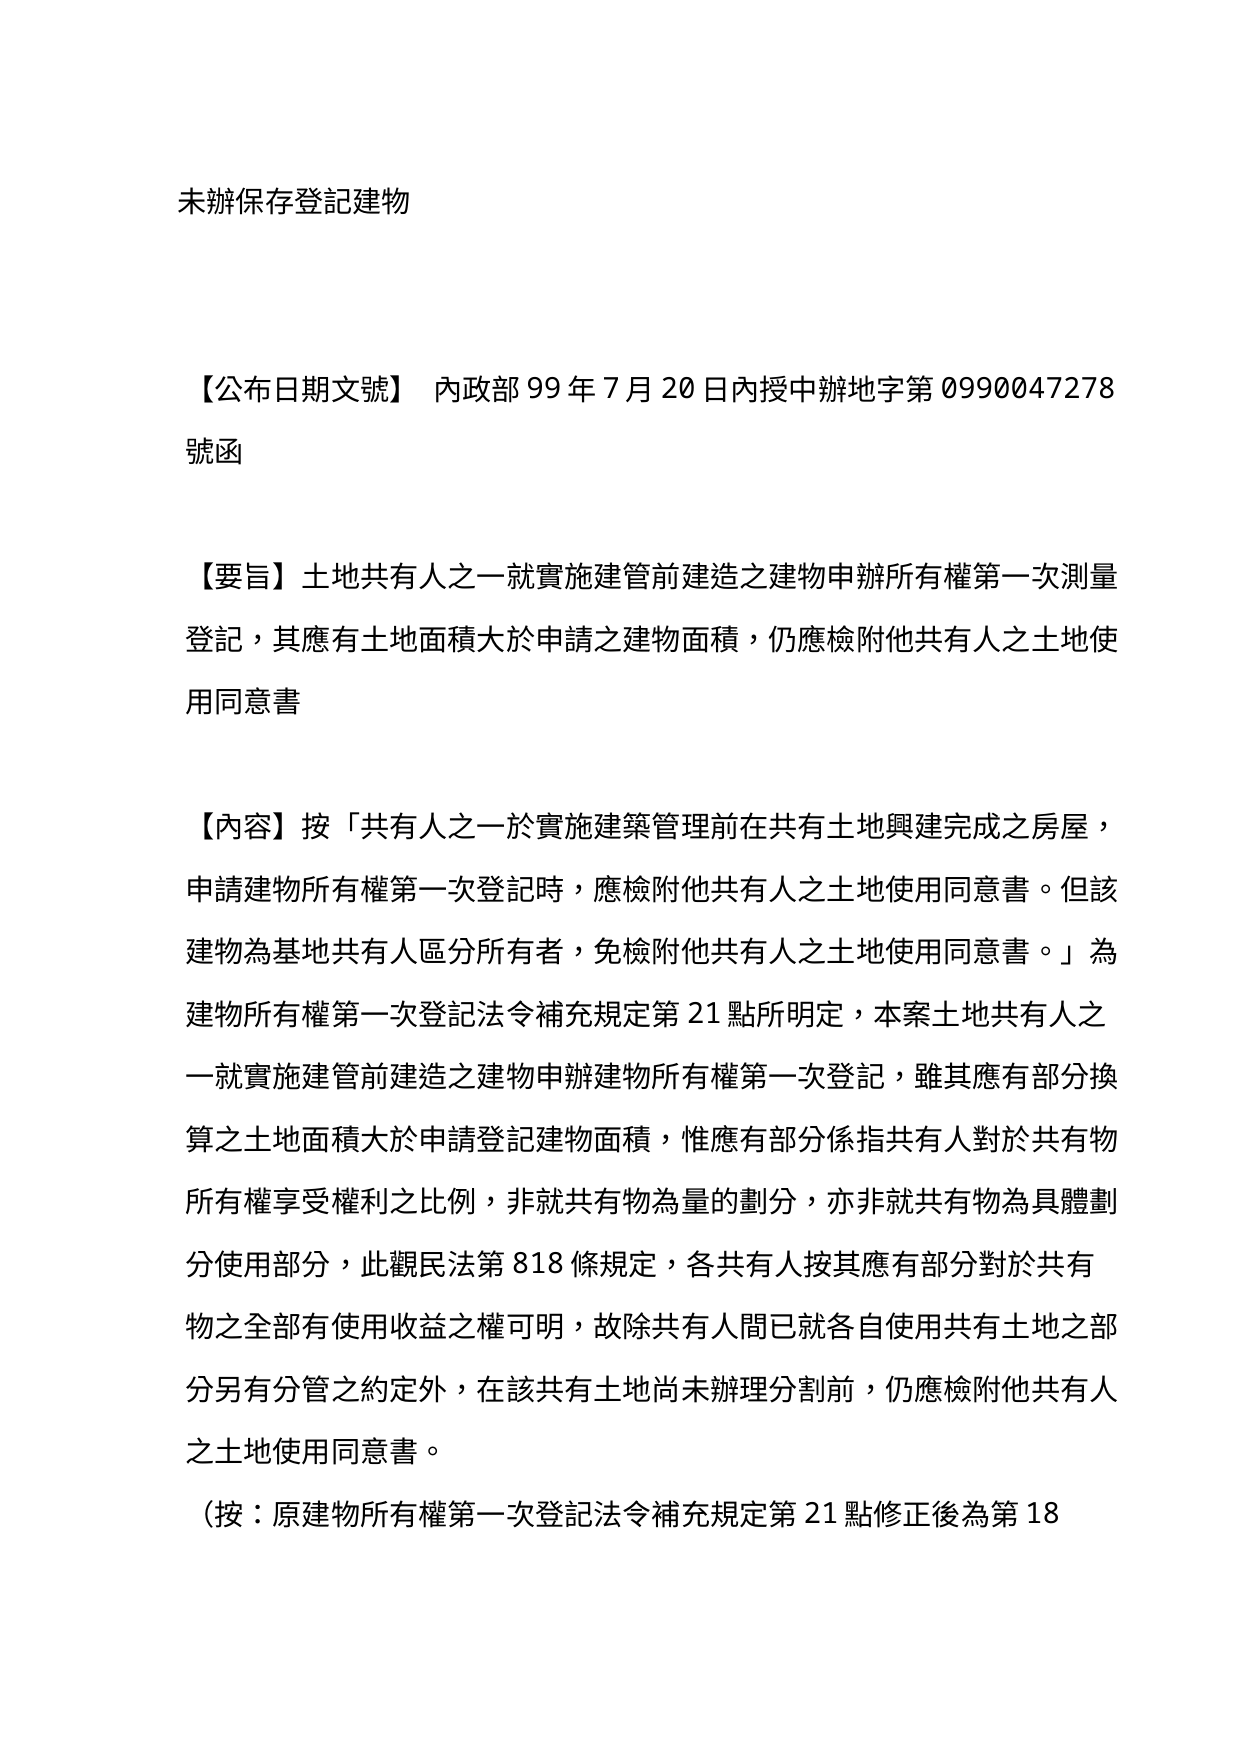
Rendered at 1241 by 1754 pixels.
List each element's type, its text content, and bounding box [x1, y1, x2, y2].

table_cell 【要旨】土地共有人之一就實施建管前建造之建物申辦所有權第一次測量登記，其應有土地面積大於申請之建物面積，仍應檢附他共有人之土地使用同意書 [177, 479, 1128, 728]
table_header 【公布日期文號】 內政部99年7月20日內授中辦地字第0990047278號函 [177, 283, 1128, 478]
table_cell 【內容】按「共有人之一於實施建築管理前在共有土地興建完成之房屋，申請建物所有權第一次登記時，應檢附他共有人之土地使用同意書。但該建物為基地共有人區分所有者，免檢附他共有人之土地使用同意書。」為建物所有權第一次登記法令補充規定第21點所明定，本案土地共有人之一就實施建管前建造之建物申辦建物所有權第一次登記，雖其應有部分換算之土地面積大於申請登記建物面積，惟應有部分係指共有人對於共有物所有權享受權利之比例，非就共有物為量的劃分，亦非就共有物為具體劃分使用部分，此觀民法第818條規定，各共有人按其應有部分對於共有物之全部有使用收益之權可明，故除共有人間已就各自使用共有土地之部分另有分管之約定外，在該共有土地尚未辦理分割前，仍應檢附他共有人之土地使用同意書。 （按：原建物所有權第一次登記法令補充規定第21點修正後為第18 [177, 729, 1128, 1541]
text 未辦保存登記建物 [177, 158, 1128, 221]
